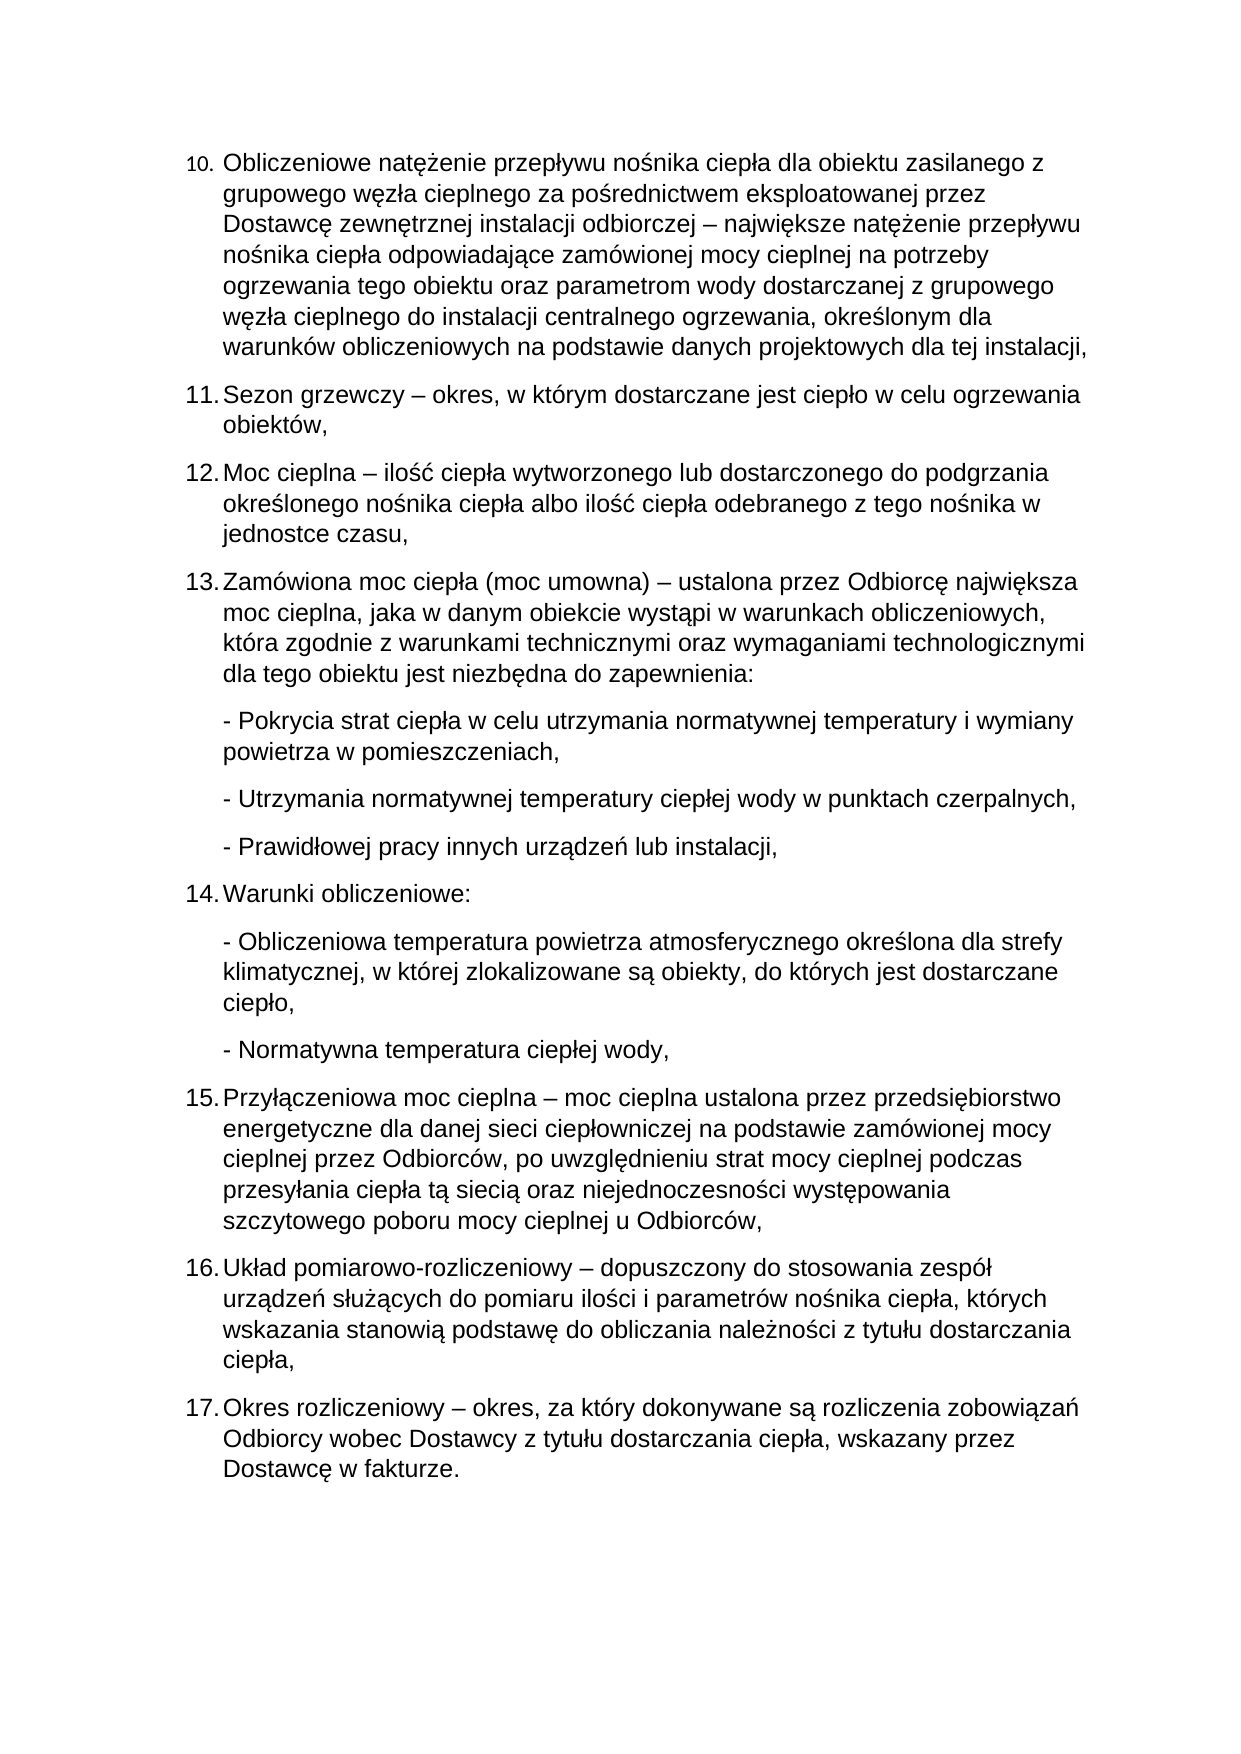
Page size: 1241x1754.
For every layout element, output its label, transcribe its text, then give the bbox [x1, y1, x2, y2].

list Warunki obliczeniowe: [185, 879, 1093, 908]
list - Normatywna temperatura ciepłej wody, [223, 1036, 1093, 1064]
list - Utrzymania normatywnej temperatury ciepłej wody w punktach czerpalnych, [223, 784, 1093, 813]
list Moc cieplna – ilość ciepła wytworzonego lub dostarczonego do podgrzania określonego nośnika ciepła albo ilość ciepła odebranego z tego nośnika w jednostce czasu, [185, 458, 1093, 548]
list Obliczeniowe natężenie przepływu nośnika ciepła dla obiektu zasilanego z grupowego węzła cieplnego za pośrednictwem eksploatowanej przez Dostawcę zewnętrznej instalacji odbiorczej – największe natężenie przepływu nośnika ciepła odpowiadające zamówionej mocy cieplnej na potrzeby ogrzewania tego obiektu oraz parametrom wody dostarczanej z grupowego węzła cieplnego do instalacji centralnego ogrzewania, określonym dla warunków obliczeniowych na podstawie danych projektowych dla tej instalacji, [185, 148, 1093, 361]
list - Obliczeniowa temperatura powietrza atmosferycznego określona dla strefy klimatycznej, w której zlokalizowane są obiekty, do których jest dostarczane ciepło, [223, 927, 1093, 1017]
list Układ pomiarowo-rozliczeniowy – dopuszczony do stosowania zespół urządzeń służących do pomiaru ilości i parametrów nośnika ciepła, których wskazania stanowią podstawę do obliczania należności z tytułu dostarczania ciepła, [185, 1253, 1093, 1374]
list - Pokrycia strat ciepła w celu utrzymania normatywnej temperatury i wymiany powietrza w pomieszczeniach, [223, 706, 1093, 766]
list Zamówiona moc ciepła (moc umowna) – ustalona przez Odbiorcę największa moc cieplna, jaka w danym obiekcie wystąpi w warunkach obliczeniowych, która zgodnie z warunkami technicznymi oraz wymaganiami technologicznymi dla tego obiektu jest niezbędna do zapewnienia: [185, 567, 1093, 688]
list Okres rozliczeniowy – okres, za który dokonywane są rozliczenia zobowiązań Odbiorcy wobec Dostawcy z tytułu dostarczania ciepła, wskazany przez Dostawcę w fakturze. [185, 1393, 1093, 1483]
list Sezon grzewczy – okres, w którym dostarczane jest ciepło w celu ogrzewania obiektów, [185, 380, 1093, 439]
list Przyłączeniowa moc cieplna – moc cieplna ustalona przez przedsiębiorstwo energetyczne dla danej sieci ciepłowniczej na podstawie zamówionej mocy cieplnej przez Odbiorców, po uwzględnieniu strat mocy cieplnej podczas przesyłania ciepła tą siecią oraz niejednoczesności występowania szczytowego poboru mocy cieplnej u Odbiorców, [185, 1083, 1093, 1234]
list - Prawidłowej pracy innych urządzeń lub instalacji, [223, 832, 1093, 861]
